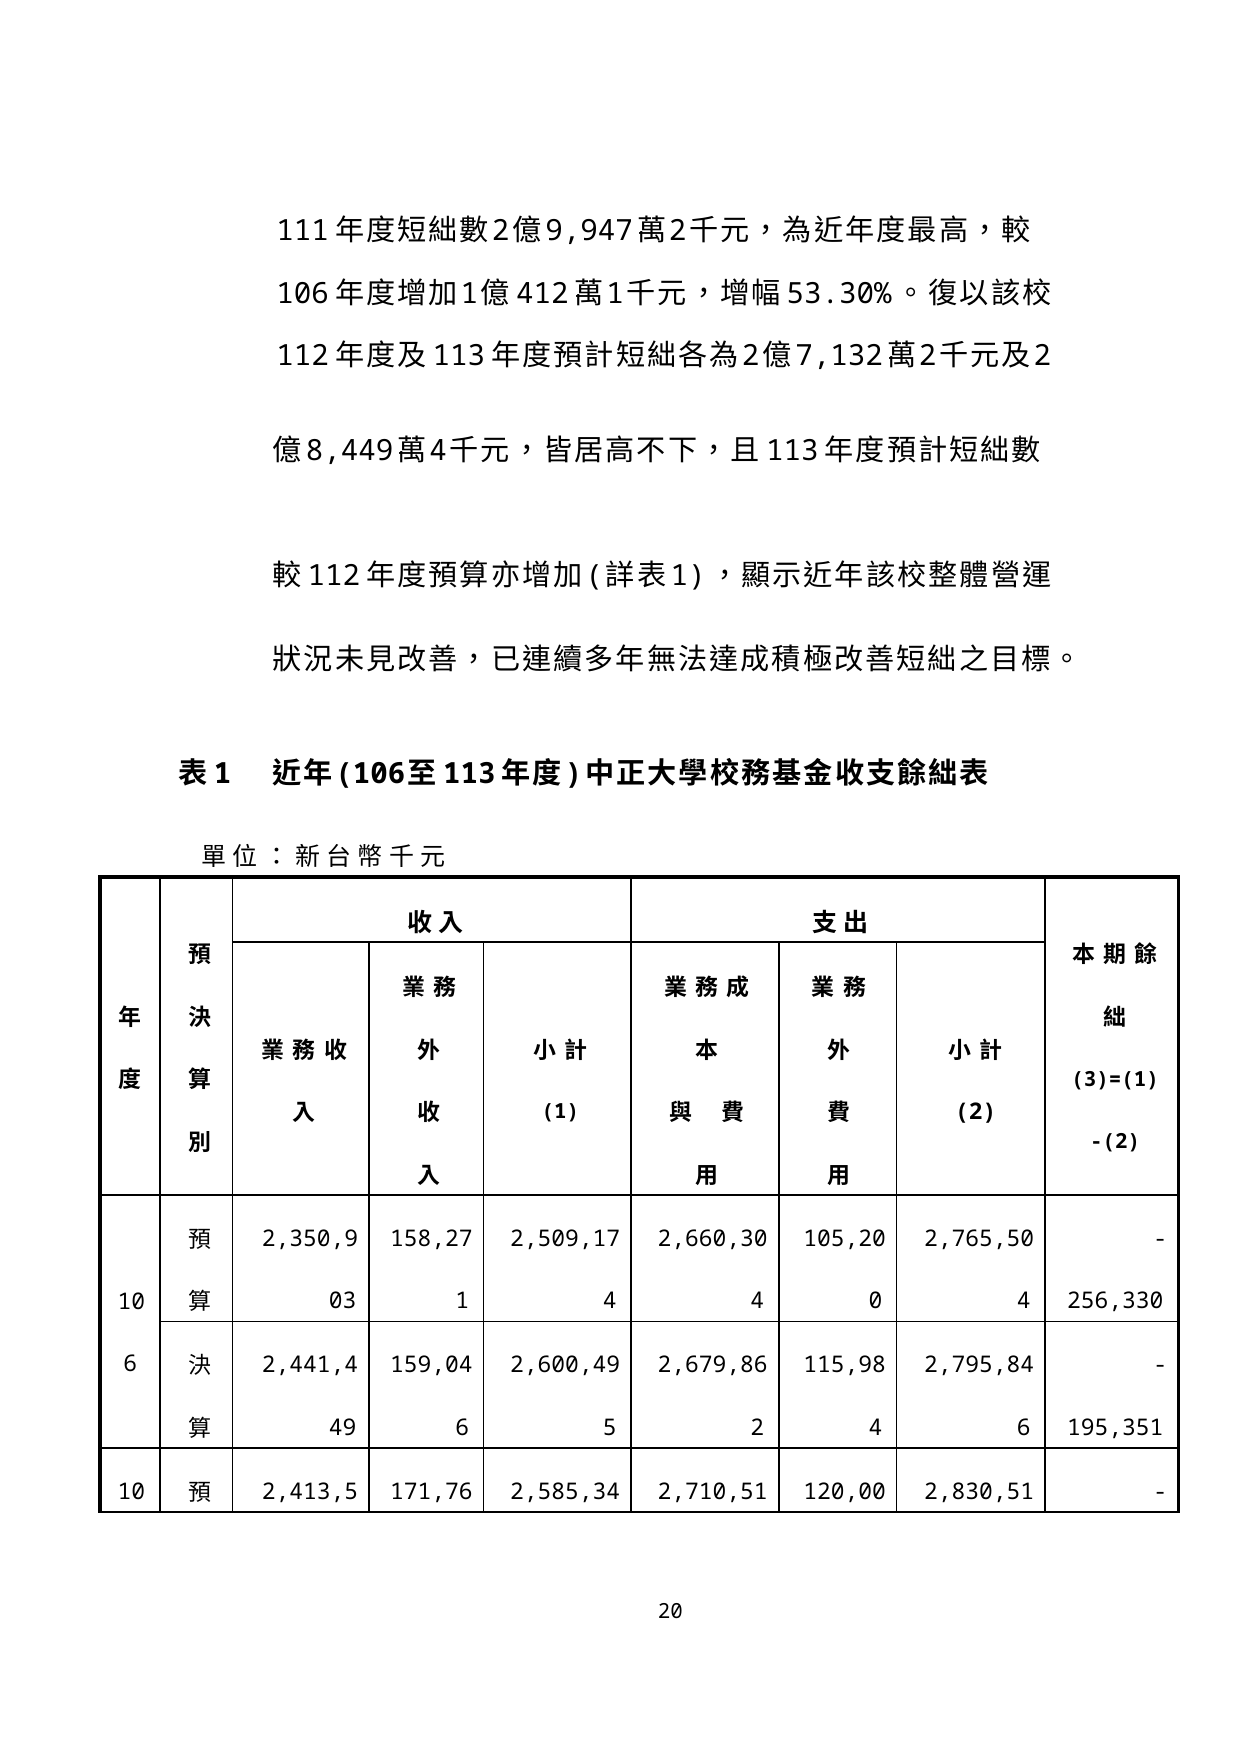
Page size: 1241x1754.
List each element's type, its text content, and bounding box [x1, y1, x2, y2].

table_cell -195,351 [1046, 1322, 1177, 1447]
table_cell 業務成本 與 費 用 [632, 943, 778, 1194]
table_cell 2,600,495 [484, 1322, 630, 1447]
table_cell 小計 (1) [484, 943, 630, 1194]
table_cell 決算 [161, 1322, 232, 1447]
table_cell 158,271 [370, 1196, 483, 1321]
table_header 預決算別 [161, 879, 232, 1194]
table_cell 105,200 [780, 1196, 896, 1321]
table_cell 2,413,5 [233, 1449, 368, 1511]
table_cell 2,795,846 [897, 1322, 1044, 1447]
table_cell 2,585,34 [484, 1449, 630, 1511]
table_cell 2,679,862 [632, 1322, 778, 1447]
table_cell [1046, 1449, 1177, 1511]
table_cell 2,350,903 [233, 1196, 368, 1321]
table_header 本期餘絀(3)=(1) -(2) [1046, 879, 1177, 1194]
table_cell 2,765,504 [897, 1196, 1044, 1321]
table_cell 業務收入 [233, 943, 368, 1194]
table_cell 120,00 [780, 1449, 896, 1511]
text 經分析106至111年度中正大學校務基金收支餘絀決算情形，各年度營運結果皆持續發生短絀，決算短絀數介於1億8,637萬2千元至2億9,947萬2千元，其中部分年度短絀數雖有改善，惟整體而言仍呈先減後增趨勢，且111年度短絀數2億9,947萬2千元，為近年度最高，較106年度增加1億412萬1千元，增幅53.30%。復以該校112年度及113年度預計短絀各為2億7,132萬2千元及2億8,449萬4千元，皆居高不下，且113年度預計短絀數較112年度預算亦增加(詳表1)，顯示近年該校整體營運狀況未見改善，已連續多年無法達成積極改善短絀之目標。 [266, 177, 1063, 677]
table_cell 2,509,174 [484, 1196, 630, 1321]
table_cell 106 [102, 1196, 159, 1447]
table_cell 171,76 [370, 1449, 483, 1511]
table_header 收入 [233, 879, 630, 941]
table_cell 2,830,51 [897, 1449, 1044, 1511]
table_cell 2,660,304 [632, 1196, 778, 1321]
table_cell 159,046 [370, 1322, 483, 1447]
table_cell 業務外 收 入 [370, 943, 483, 1194]
table_cell 2,441,449 [233, 1322, 368, 1447]
table_cell 小計 (2) [897, 943, 1044, 1194]
table_cell 10 [102, 1449, 159, 1511]
table_header 年度 [102, 879, 159, 1194]
table_cell 2,710,51 [632, 1449, 778, 1511]
table_cell 預 [161, 1449, 232, 1511]
table_cell 115,984 [780, 1322, 896, 1447]
text 表1 近年(106至113年度)中正大學校務基金收支餘絀表 單位：新台幣千元 [89, 688, 1166, 875]
table_cell -256,330 [1046, 1196, 1177, 1321]
table_cell 預算 [161, 1196, 232, 1321]
table_cell 業務外 費 用 [780, 943, 896, 1194]
table_header 支出 [632, 879, 1044, 941]
